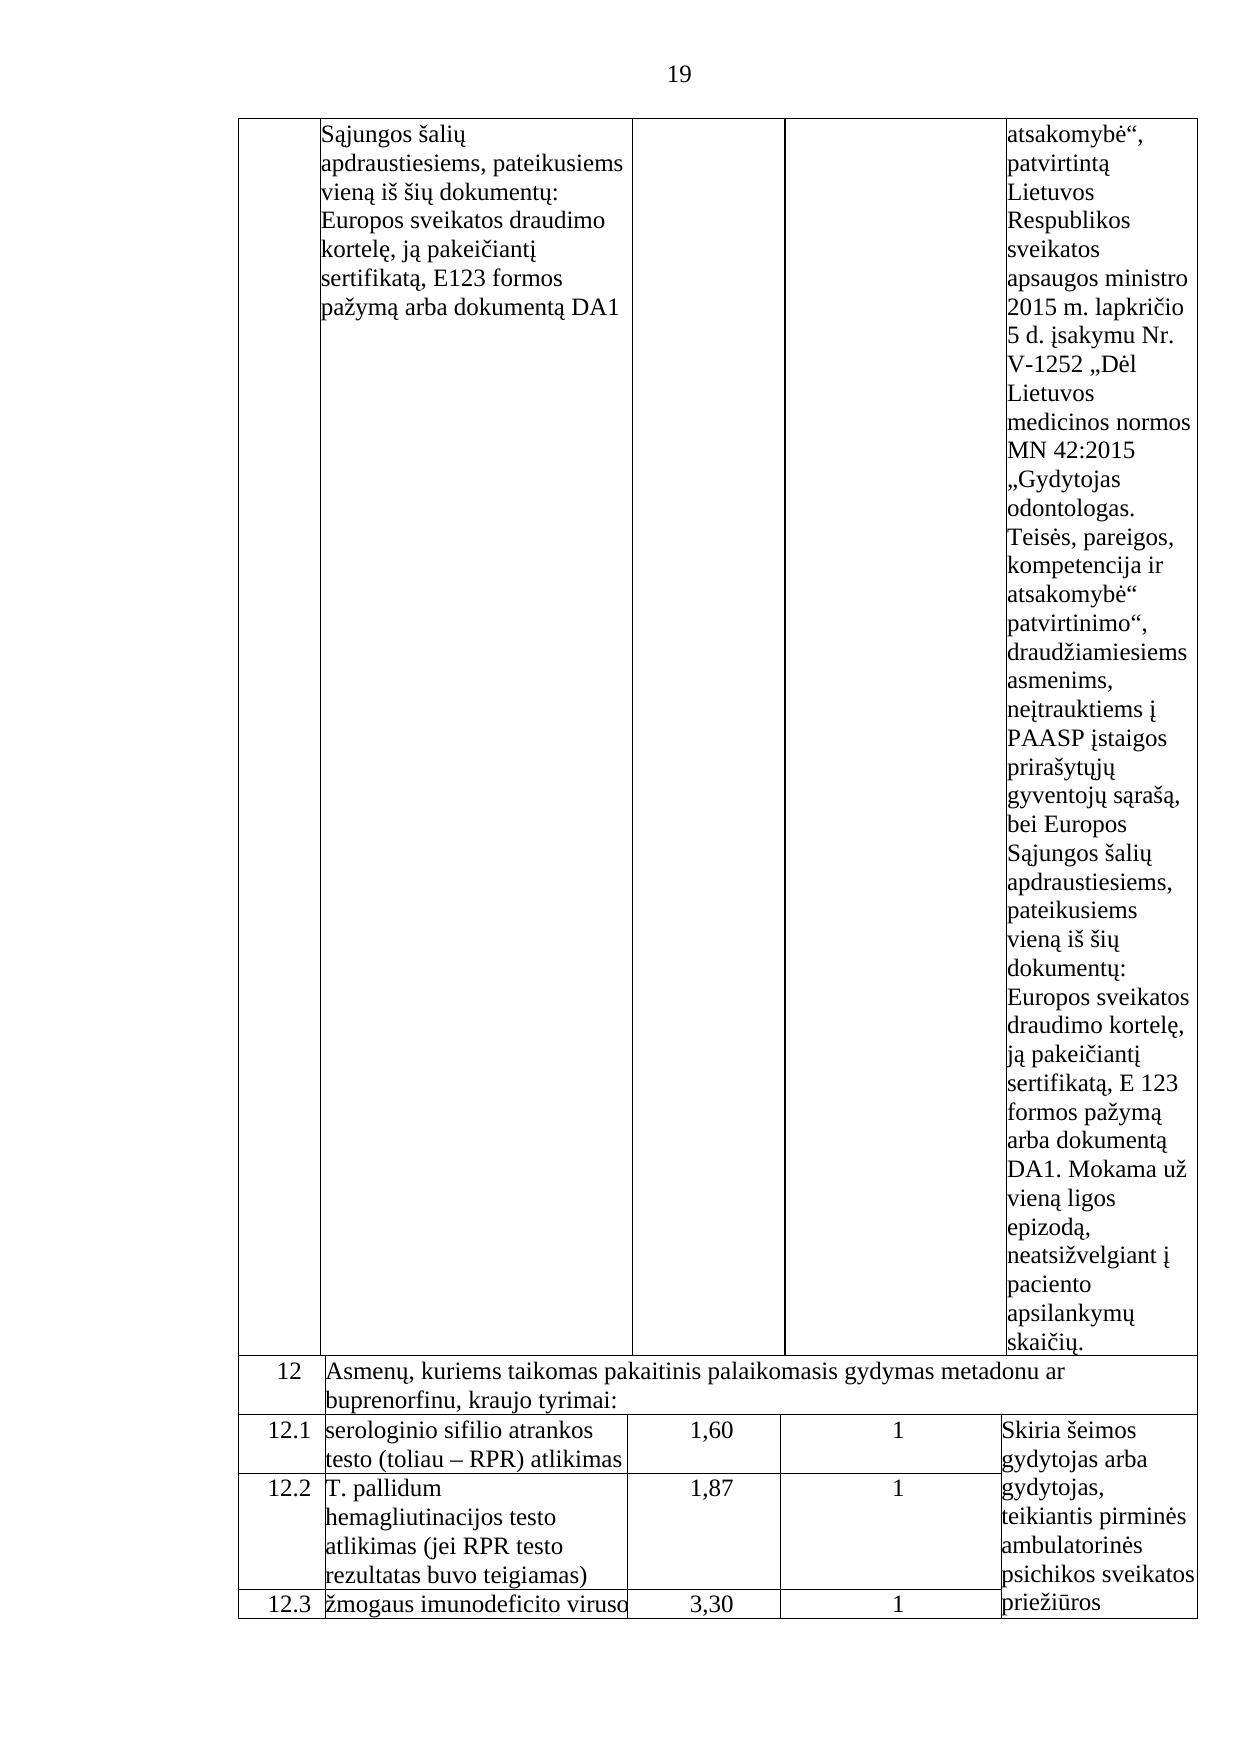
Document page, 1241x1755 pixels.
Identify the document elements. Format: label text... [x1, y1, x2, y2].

table_cell 1,60 [628, 1415, 780, 1472]
table_cell [177, 1589, 238, 1618]
table_cell 12 [239, 1356, 325, 1414]
table_cell [177, 118, 238, 1355]
table_cell 1 [781, 1474, 1001, 1588]
table_cell [633, 119, 784, 1355]
table_cell 1,87 [628, 1474, 780, 1588]
table_cell [177, 1473, 238, 1588]
table_cell 12.1 [239, 1415, 325, 1472]
table_cell žmogaus imunodeficito viruso [326, 1590, 627, 1618]
table_cell [177, 1414, 238, 1472]
table_cell 3,30 [628, 1590, 780, 1618]
table_cell 1 [781, 1590, 1001, 1618]
table_cell T. pallidum hemagliutinacijos testo atlikimas (jei RPR testo rezultatas buvo teigiamas) [326, 1474, 627, 1588]
table_cell 1 [781, 1415, 1001, 1472]
table_cell [177, 1355, 238, 1414]
table_cell 12.3 [239, 1590, 325, 1618]
table_cell Sąjungos šalių apdraustiesiems, pateikusiems vieną iš šių dokumentų: Europos sveikatos draudimo kortelę, ją pakeičiantį sertifikatą, E123 formos pažymą arba dokumentą DA1 [321, 119, 632, 1355]
table_cell Skiria šeimos gydytojas arba gydytojas, teikiantis pirminės ambulatorinės psichikos sveikatos priežiūros [1002, 1415, 1197, 1618]
table_cell atsakomybė“, patvirtintą Lietuvos Respublikos sveikatos apsaugos ministro 2015 m. lapkričio 5 d. įsakymu Nr. V-1252 „Dėl Lietuvos medicinos normos MN 42:2015 „Gydytojas odontologas. Teisės, pareigos, kompetencija ir atsakomybė“ patvirtinimo“, draudžiamiesiems asmenims, neįtrauktiems į PAASP įstaigos prirašytųjų gyventojų sąrašą, bei Europos Sąjungos šalių apdraustiesiems, pateikusiems vieną iš šių dokumentų: Europos sveikatos draudimo kortelę, ją pakeičiantį sertifikatą, E 123 formos pažymą arba dokumentą DA1. Mokama už vieną ligos epizodą, neatsižvelgiant į paciento apsilankymų skaičių. [1007, 119, 1197, 1355]
table_cell serologinio sifilio atrankos testo (toliau – RPR) atlikimas [326, 1415, 627, 1472]
table_cell 12.2 [239, 1474, 325, 1588]
table_cell Asmenų, kuriems taikomas pakaitinis palaikomasis gydymas metadonu ar buprenorfinu, kraujo tyrimai: [326, 1356, 1197, 1414]
table_cell [239, 119, 320, 1355]
table_cell [786, 119, 1006, 1355]
